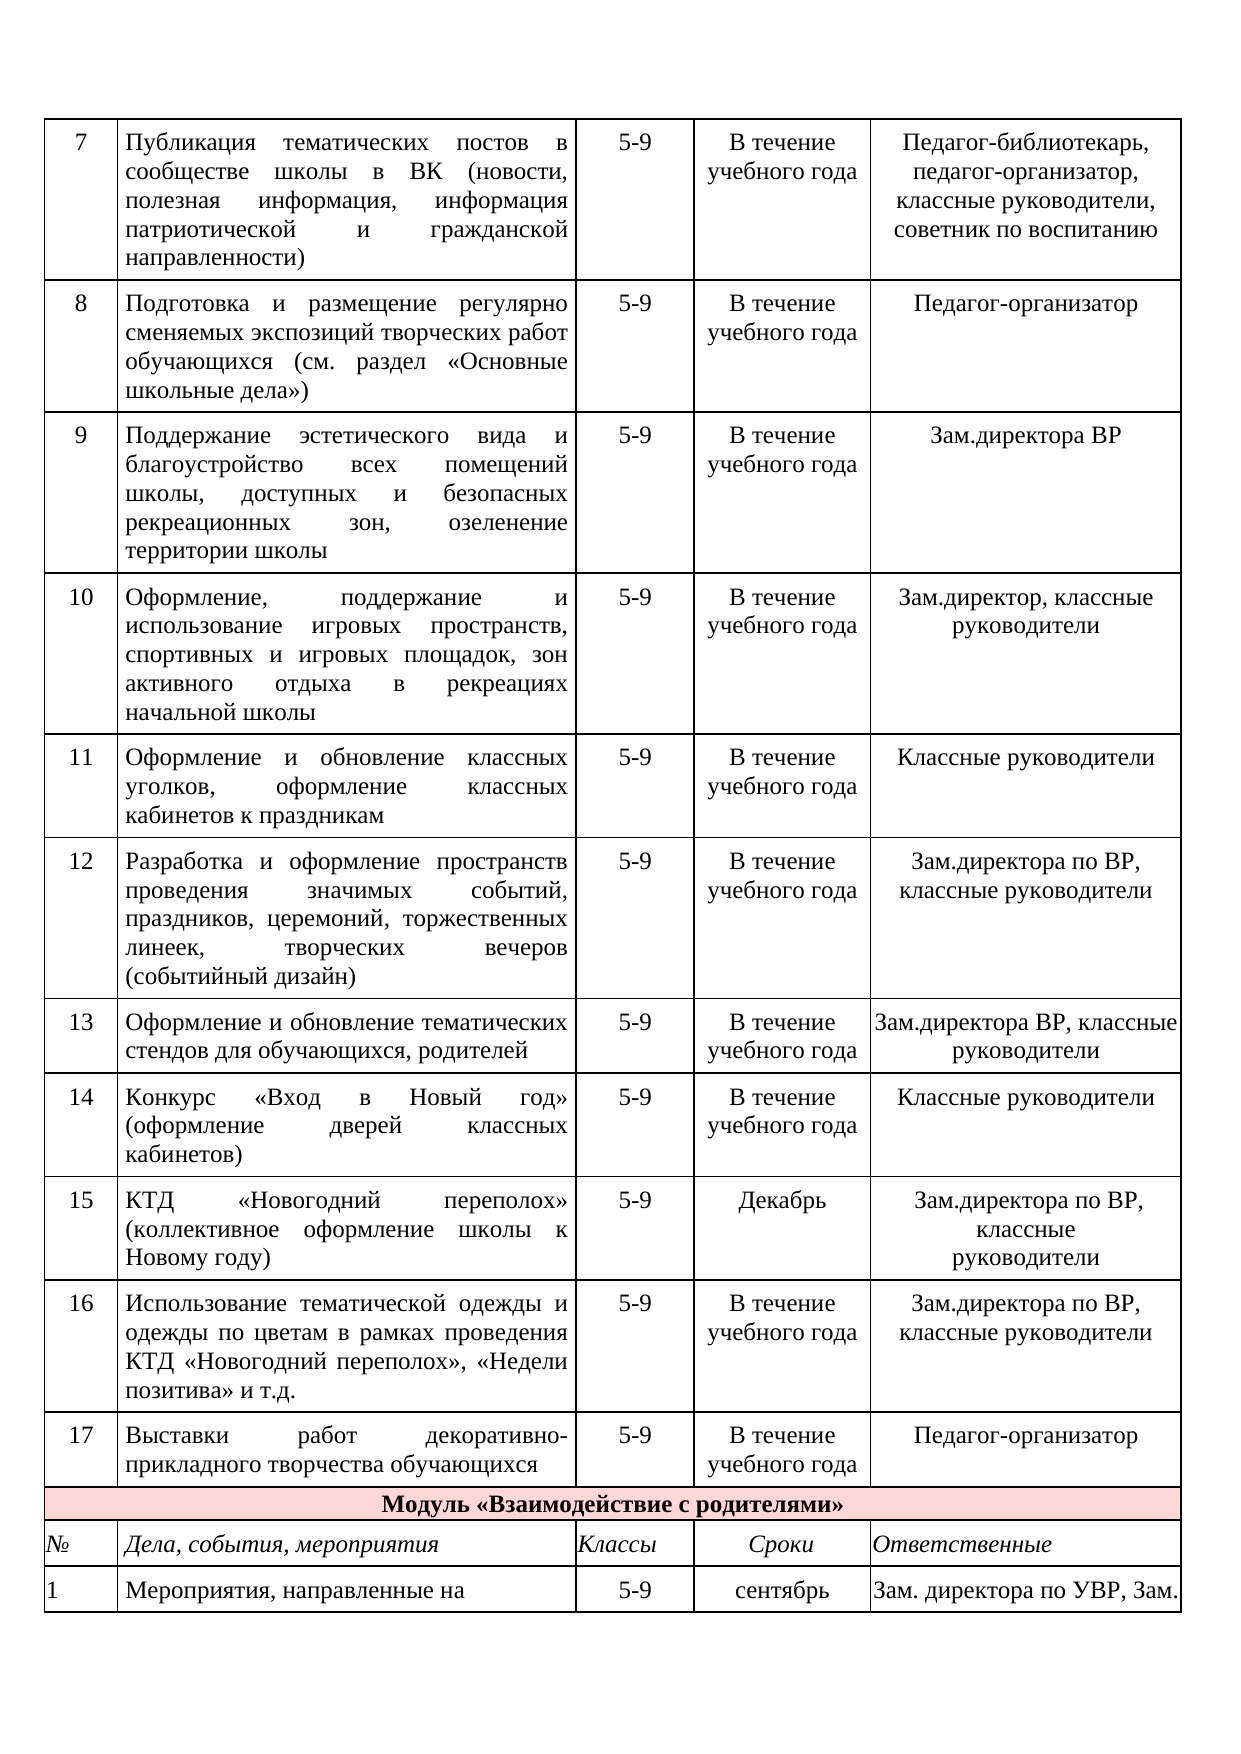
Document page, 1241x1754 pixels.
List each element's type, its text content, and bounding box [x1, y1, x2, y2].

table_cell Сроки [695, 1521, 870, 1565]
table_cell 15 [45, 1177, 117, 1279]
table_cell В течение учебного года [695, 999, 870, 1072]
table_cell В течение учебного года [695, 1413, 870, 1486]
table_cell Классные руководители [871, 735, 1180, 837]
table_cell Модуль «Взаимодействие с родителями» [45, 1488, 1180, 1519]
table_cell В течение учебного года [695, 120, 870, 279]
table_cell 5-9 [577, 1413, 693, 1486]
table_cell Педагог-библиотекарь, педагог-организатор, классные руководители, советник по воспитанию [871, 120, 1180, 279]
table_cell Педагог-организатор [871, 1413, 1180, 1486]
table_cell 5-9 [577, 120, 693, 279]
table_cell КТД «Новогодний переполох» (коллективное оформление школы к Новому году) [118, 1177, 575, 1279]
table_cell Подготовка и размещение регулярно сменяемых экспозиций творческих работ обучающихся (см. раздел «Основные школьные дела») [118, 281, 575, 411]
table_cell В течение учебного года [695, 1074, 870, 1176]
table_cell 8 [45, 281, 117, 411]
table_cell 16 [45, 1281, 117, 1411]
table_cell Зам.директор, классные руководители [871, 574, 1180, 733]
table_cell Зам.директора по ВР, классные руководители [871, 838, 1180, 997]
table_cell 5-9 [577, 281, 693, 411]
table_cell Разработка и оформление пространств проведения значимых событий, праздников, церемоний, торжественных линеек, творческих вечеров (событийный дизайн) [118, 838, 575, 997]
table_cell Педагог-организатор [871, 281, 1180, 411]
table_cell 17 [45, 1413, 117, 1486]
table_cell № [45, 1521, 117, 1565]
table_cell Конкурс «Вход в Новый год» (оформление дверей классных кабинетов) [118, 1074, 575, 1176]
table_cell В течение учебного года [695, 413, 870, 572]
table_cell В течение учебного года [695, 574, 870, 733]
table_cell Оформление и обновление классных уголков, оформление классных кабинетов к праздникам [118, 735, 575, 837]
table_cell В течение учебного года [695, 281, 870, 411]
table_cell Зам.директора ВР, классные руководители [871, 999, 1180, 1072]
table_cell сентябрь [695, 1567, 870, 1611]
table_cell Декабрь [695, 1177, 870, 1279]
table_cell 5-9 [577, 574, 693, 733]
table_cell Оформление и обновление тематических стендов для обучающихся, родителей [118, 999, 575, 1072]
table_cell Зам.директора по ВР, классные руководители [871, 1281, 1180, 1411]
table_cell 5-9 [577, 999, 693, 1072]
table_cell В течение учебного года [695, 735, 870, 837]
table_cell 5-9 [577, 838, 693, 997]
table_cell 13 [45, 999, 117, 1072]
table_cell 10 [45, 574, 117, 733]
table_cell 9 [45, 413, 117, 572]
table_cell Ответственные [871, 1521, 1180, 1565]
table_cell Классы [577, 1521, 693, 1565]
table_cell 7 [45, 120, 117, 279]
table_cell В течение учебного года [695, 1281, 870, 1411]
table_cell 5-9 [577, 413, 693, 572]
table_cell 11 [45, 735, 117, 837]
table_cell Выставки работ декоративно-прикладного творчества обучающихся [118, 1413, 575, 1486]
table_cell Дела, события, мероприятия [118, 1521, 575, 1565]
table_cell Зам.директора по ВР, классные руководители [871, 1177, 1180, 1279]
table_cell Зам. директора по УВР, Зам. [871, 1567, 1180, 1611]
table_cell Использование тематической одежды и одежды по цветам в рамках проведения КТД «Новогодний переполох», «Недели позитива» и т.д. [118, 1281, 575, 1411]
table_cell 5-9 [577, 1567, 693, 1611]
table_cell 5-9 [577, 1177, 693, 1279]
table_cell 5-9 [577, 1074, 693, 1176]
table_cell 12 [45, 838, 117, 997]
table_cell Мероприятия, направленные на [118, 1567, 575, 1611]
table_cell Оформление, поддержание и использование игровых пространств, спортивных и игровых площадок, зон активного отдыха в рекреациях начальной школы [118, 574, 575, 733]
table_cell Публикация тематических постов в сообществе школы в ВК (новости, полезная информация, информация патриотической и гражданской направленности) [118, 120, 575, 279]
table_cell Зам.директора ВР [871, 413, 1180, 572]
table_cell Классные руководители [871, 1074, 1180, 1176]
table_cell 5-9 [577, 1281, 693, 1411]
table_cell 14 [45, 1074, 117, 1176]
table_cell Поддержание эстетического вида и благоустройство всех помещений школы, доступных и безопасных рекреационных зон, озеленение территории школы [118, 413, 575, 572]
table_cell 1 [45, 1567, 117, 1611]
table_cell 5-9 [577, 735, 693, 837]
table_cell В течение учебного года [695, 838, 870, 997]
